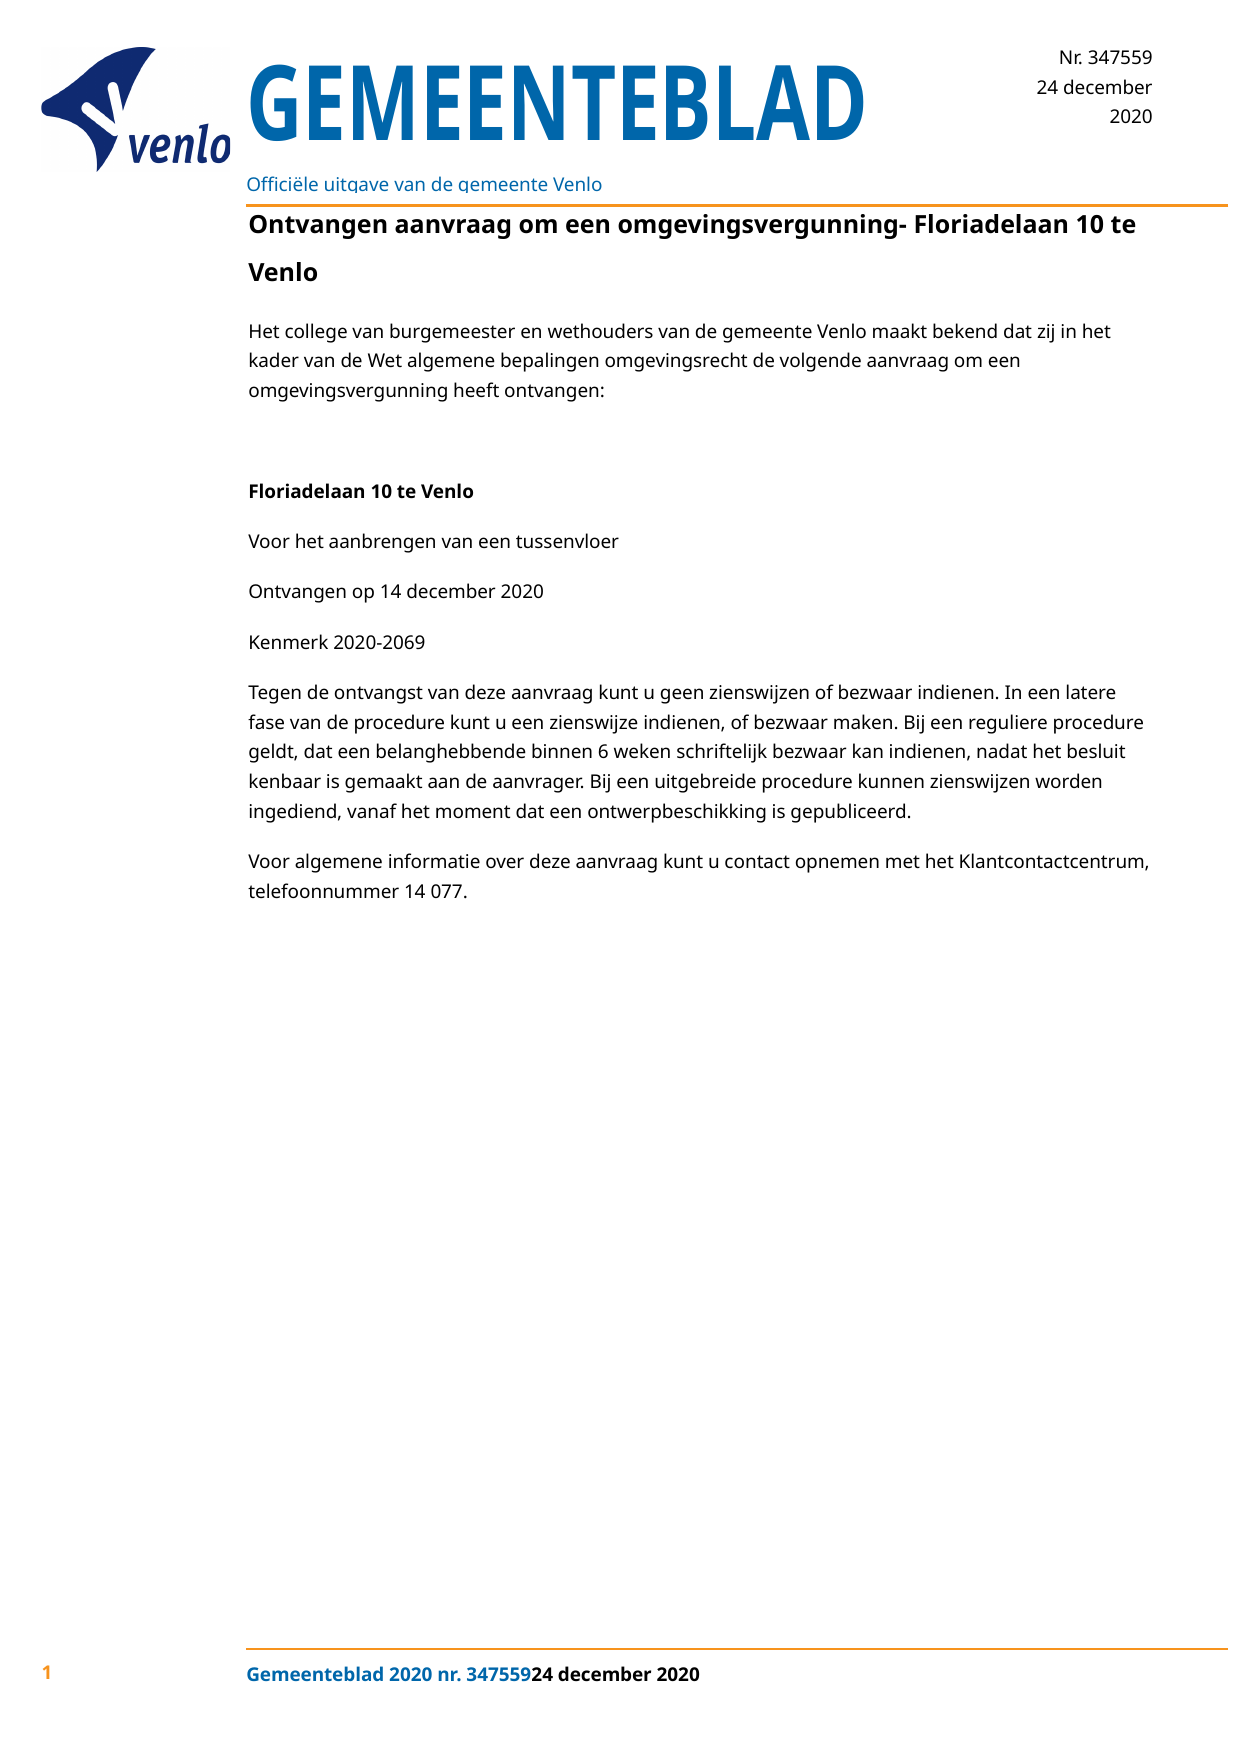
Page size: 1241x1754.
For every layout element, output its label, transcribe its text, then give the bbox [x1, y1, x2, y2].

text Kenmerk 2020-2069 [248, 629, 1152, 655]
text Voor algemene informatie over deze aanvraag kunt u contact opnemen met het Klantcontactcentrum, telefoonnummer 14 077. [248, 848, 1152, 904]
text Voor het aanbrengen van een tussenvloer [248, 528, 1152, 554]
text Floriadelaan 10 te Venlo [248, 478, 1152, 504]
text Het college van burgemeester en wethouders van de gemeente Venlo maakt bekend dat zij in het kader van de Wet algemene bepalingen omgevingsrecht de volgende aanvraag om een omgevingsvergunning heeft ontvangen: [248, 318, 1152, 403]
picture [41, 47, 231, 172]
text Ontvangen op 14 december 2020 [248, 579, 1152, 604]
text Tegen de ontvangst van deze aanvraag kunt u geen zienswijzen of bezwaar indienen. In een latere fase van de procedure kunt u een zienswijze indienen, of bezwaar maken. Bij een reguliere procedure geldt, dat een belanghebbende binnen 6 weken schriftelijk bezwaar kan indienen, nadat het besluit kenbaar is gemaakt aan de aanvrager. Bij een uitgebreide procedure kunnen zienswijzen worden ingediend, vanaf het moment dat een ontwerpbeschikking is gepubliceerd. [248, 679, 1152, 824]
text Ontvangen aanvraag om een omgevingsvergunning- Floriadelaan 10 te Venlo [248, 207, 1152, 288]
